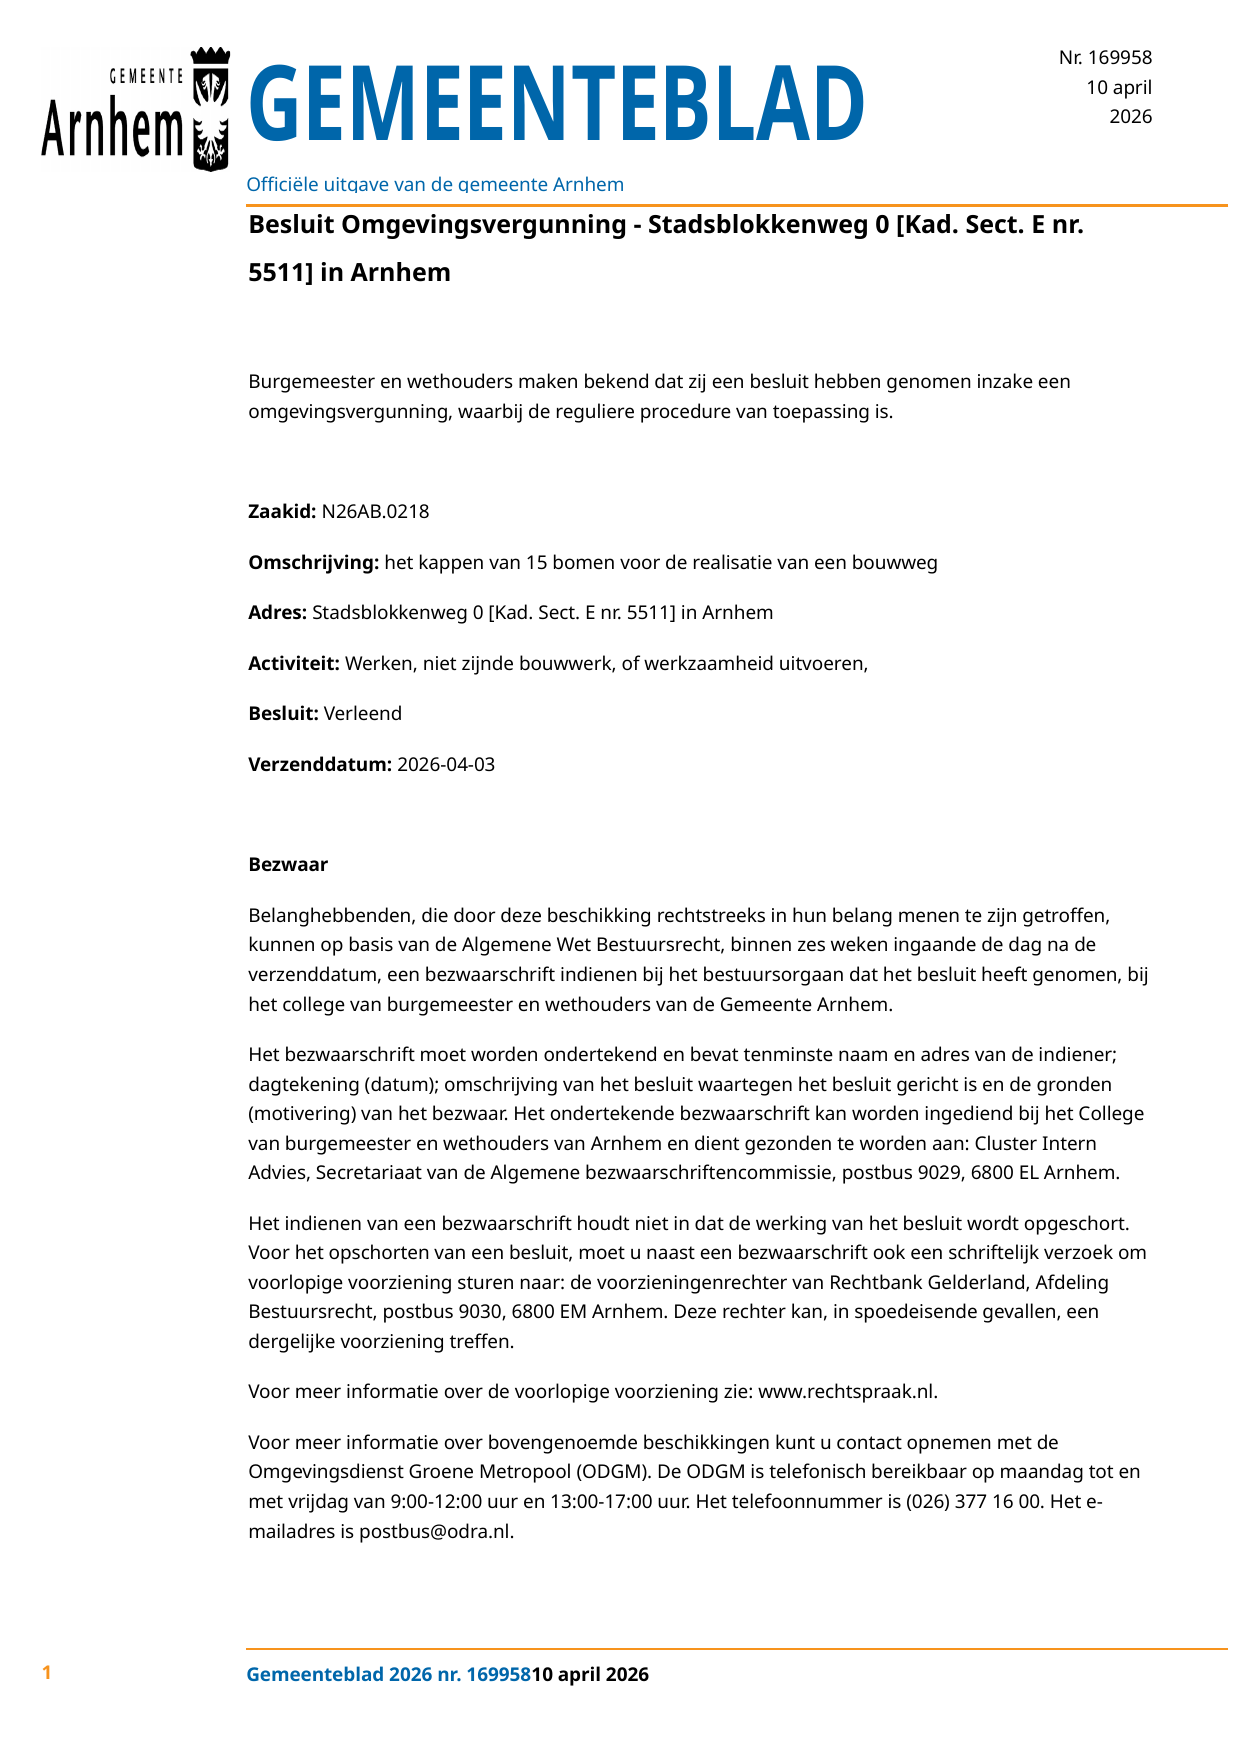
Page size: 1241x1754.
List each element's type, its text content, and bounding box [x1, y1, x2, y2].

text Zaakid: N26AB.0218 [248, 499, 1152, 524]
text Belanghebbenden, die door deze beschikking rechtstreeks in hun belang menen te zijn getroffen, kunnen op basis van de Algemene Wet Bestuursrecht, binnen zes weken ingaande de dag na de verzenddatum, een bezwaarschrift indienen bij het bestuursorgaan dat het besluit heeft genomen, bij het college van burgemeester en wethouders van de Gemeente Arnhem. [248, 902, 1152, 1017]
text Besluit Omgevingsvergunning - Stadsblokkenweg 0 [Kad. Sect. E nr. 5511] in Arnhem [248, 207, 1152, 288]
text Verzenddatum: 2026-04-03 [248, 751, 1152, 777]
text Besluit: Verleend [248, 700, 1152, 726]
text Omschrijving: het kappen van 15 bomen voor de realisatie van een bouwweg [248, 549, 1152, 575]
text Adres: Stadsblokkenweg 0 [Kad. Sect. E nr. 5511] in Arnhem [248, 599, 1152, 625]
text Activiteit: Werken, niet zijnde bouwwerk, of werkzaamheid uitvoeren, [248, 650, 1152, 676]
picture [41, 47, 231, 172]
text Het indienen van een bezwaarschrift houdt niet in dat de werking van het besluit wordt opgeschort. Voor het opschorten van een besluit, moet u naast een bezwaarschrift ook een schriftelijk verzoek om voorlopige voorziening sturen naar: de voorzieningenrechter van Rechtbank Gelderland, Afdeling Bestuursrecht, postbus 9030, 6800 EM Arnhem. Deze rechter kan, in spoedeisende gevallen, een dergelijke voorziening treffen. [248, 1210, 1152, 1354]
text Voor meer informatie over bovengenoemde beschikkingen kunt u contact opnemen met de Omgevingsdienst Groene Metropool (ODGM). De ODGM is telefonisch bereikbaar op maandag tot en met vrijdag van 9:00-12:00 uur en 13:00-17:00 uur. Het telefoonnummer is (026) 377 16 00. Het e-mailadres is postbus@odra.nl. [248, 1429, 1152, 1544]
text Burgemeester en wethouders maken bekend dat zij een besluit hebben genomen inzake een omgevingsvergunning, waarbij de reguliere procedure van toepassing is. [248, 368, 1152, 424]
text Voor meer informatie over de voorlopige voorziening zie: www.rechtspraak.nl. [248, 1379, 1152, 1404]
text Het bezwaarschrift moet worden ondertekend en bevat tenminste naam en adres van de indiener; dagtekening (datum); omschrijving van het besluit waartegen het besluit gericht is en de gronden (motivering) van het bezwaar. Het ondertekende bezwaarschrift kan worden ingediend bij het College van burgemeester en wethouders van Arnhem en dient gezonden te worden aan: Cluster Intern Advies, Secretariaat van de Algemene bezwaarschriftencommissie, postbus 9029, 6800 EL Arnhem. [248, 1041, 1152, 1185]
text Bezwaar [248, 852, 1152, 877]
